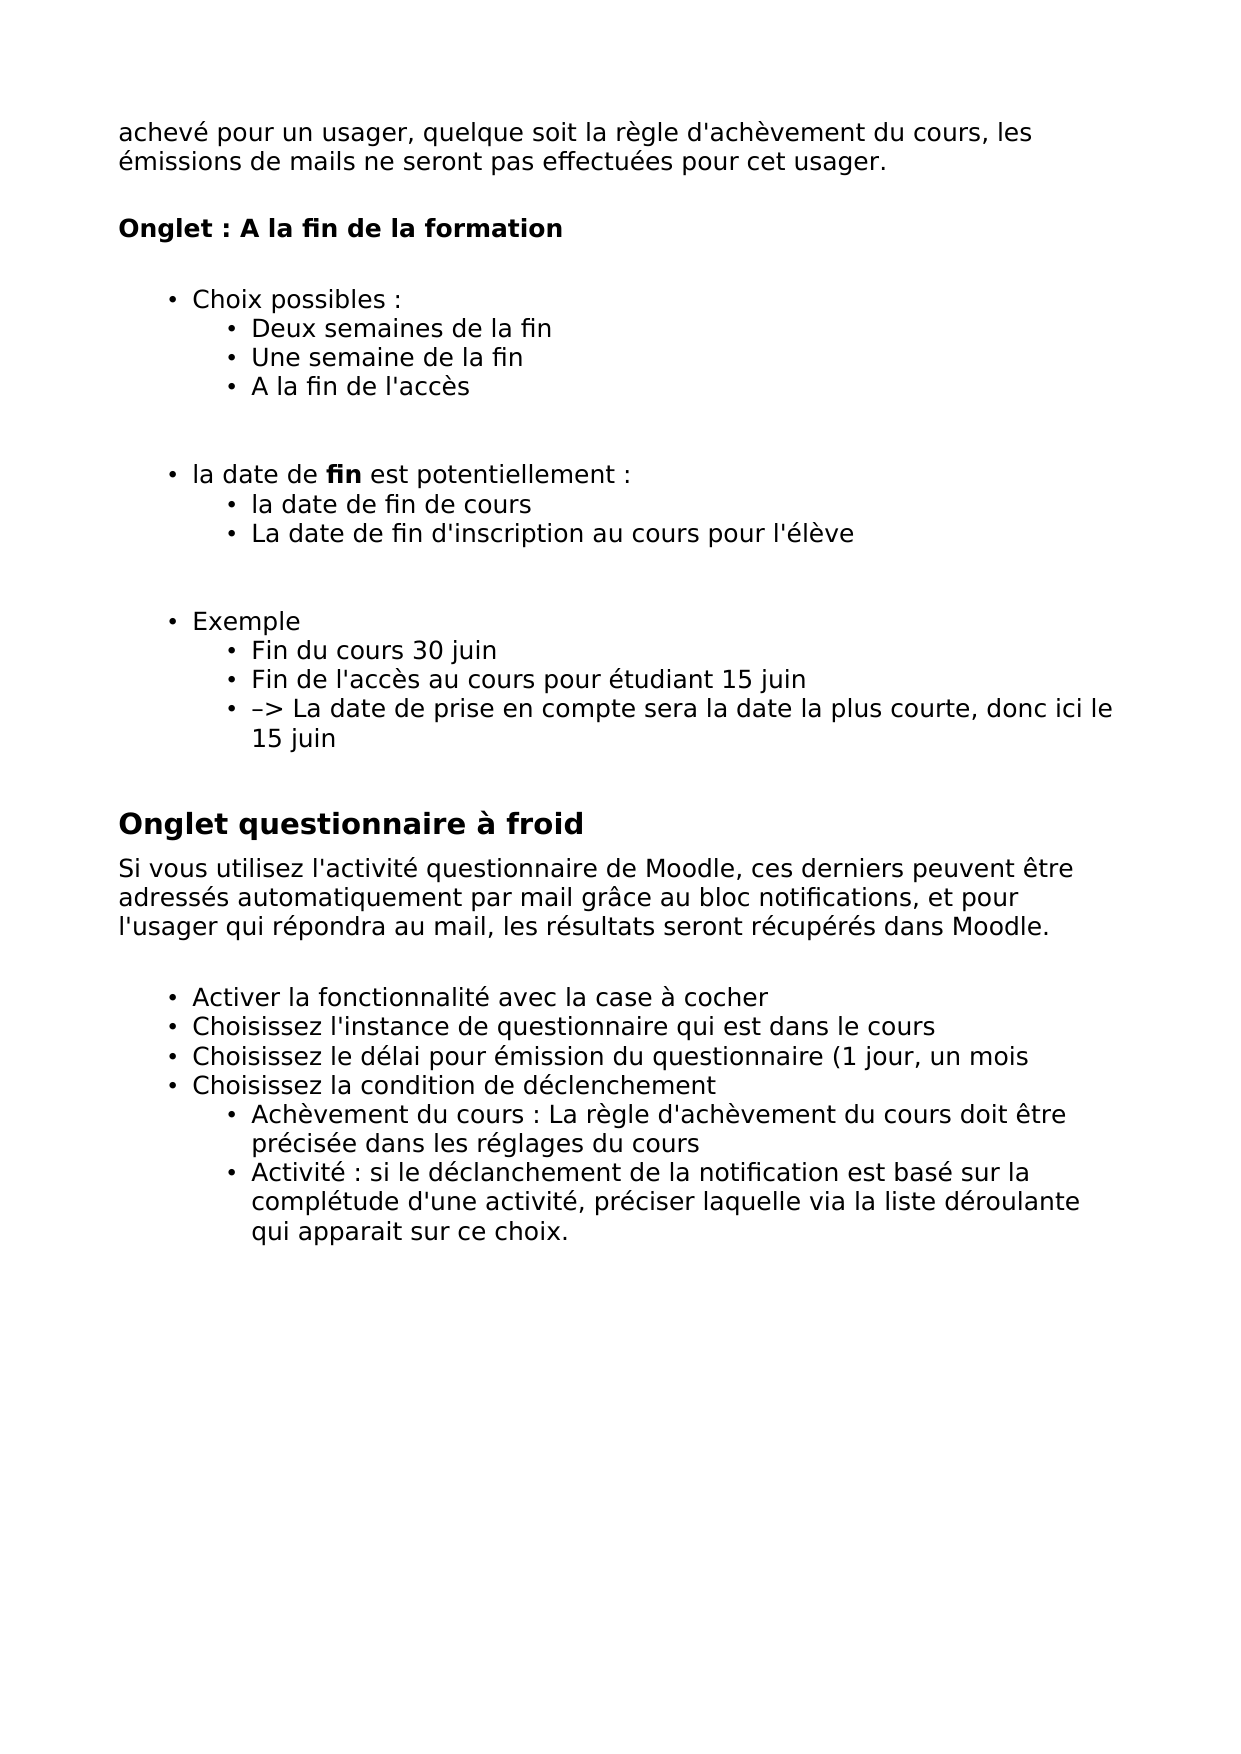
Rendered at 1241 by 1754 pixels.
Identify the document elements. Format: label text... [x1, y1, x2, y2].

list Fin de l'accès au cours pour étudiant 15 juin [236, 666, 1122, 695]
list Choix possibles : [177, 285, 1122, 314]
list Choisissez l'instance de questionnaire qui est dans le cours [177, 1013, 1122, 1042]
list Activité : si le déclanchement de la notification est basé sur la complétude d'une activité, préciser laquelle via la liste déroulante qui apparait sur ce choix. [236, 1158, 1122, 1246]
list Achèvement du cours : La règle d'achèvement du cours doit être précisée dans les réglages du cours [236, 1100, 1122, 1158]
text Si vous utilisez l'activité questionnaire de Moodle, ces derniers peuvent être adressés automatiquement par mail grâce au bloc notifications, et pour l'usager qui répondra au mail, les résultats seront récupérés dans Moodle. [118, 854, 1122, 941]
list Choisissez la condition de déclenchement [177, 1071, 1122, 1100]
list la date de fin est potentiellement : [177, 461, 1122, 490]
list A la fin de l'accès [236, 373, 1122, 402]
list Choisissez le délai pour émission du questionnaire (1 jour, un mois [177, 1042, 1122, 1071]
list Exemple [177, 607, 1122, 636]
list –> La date de prise en compte sera la date la plus courte, donc ici le 15 juin [236, 695, 1122, 753]
list Activer la fonctionnalité avec la case à cocher [177, 983, 1122, 1013]
list Fin du cours 30 juin [236, 636, 1122, 666]
subtitle Onglet questionnaire à froid [118, 807, 1122, 841]
list La date de fin d'inscription au cours pour l'élève [236, 519, 1122, 548]
list Une semaine de la fin [236, 343, 1122, 373]
subtitle Onglet : A la fin de la formation [118, 214, 1122, 243]
list la date de fin de cours [236, 490, 1122, 519]
text achevé pour un usager, quelque soit la règle d'achèvement du cours, les émissions de mails ne seront pas effectuées pour cet usager. [118, 118, 1122, 176]
list Deux semaines de la fin [236, 314, 1122, 343]
